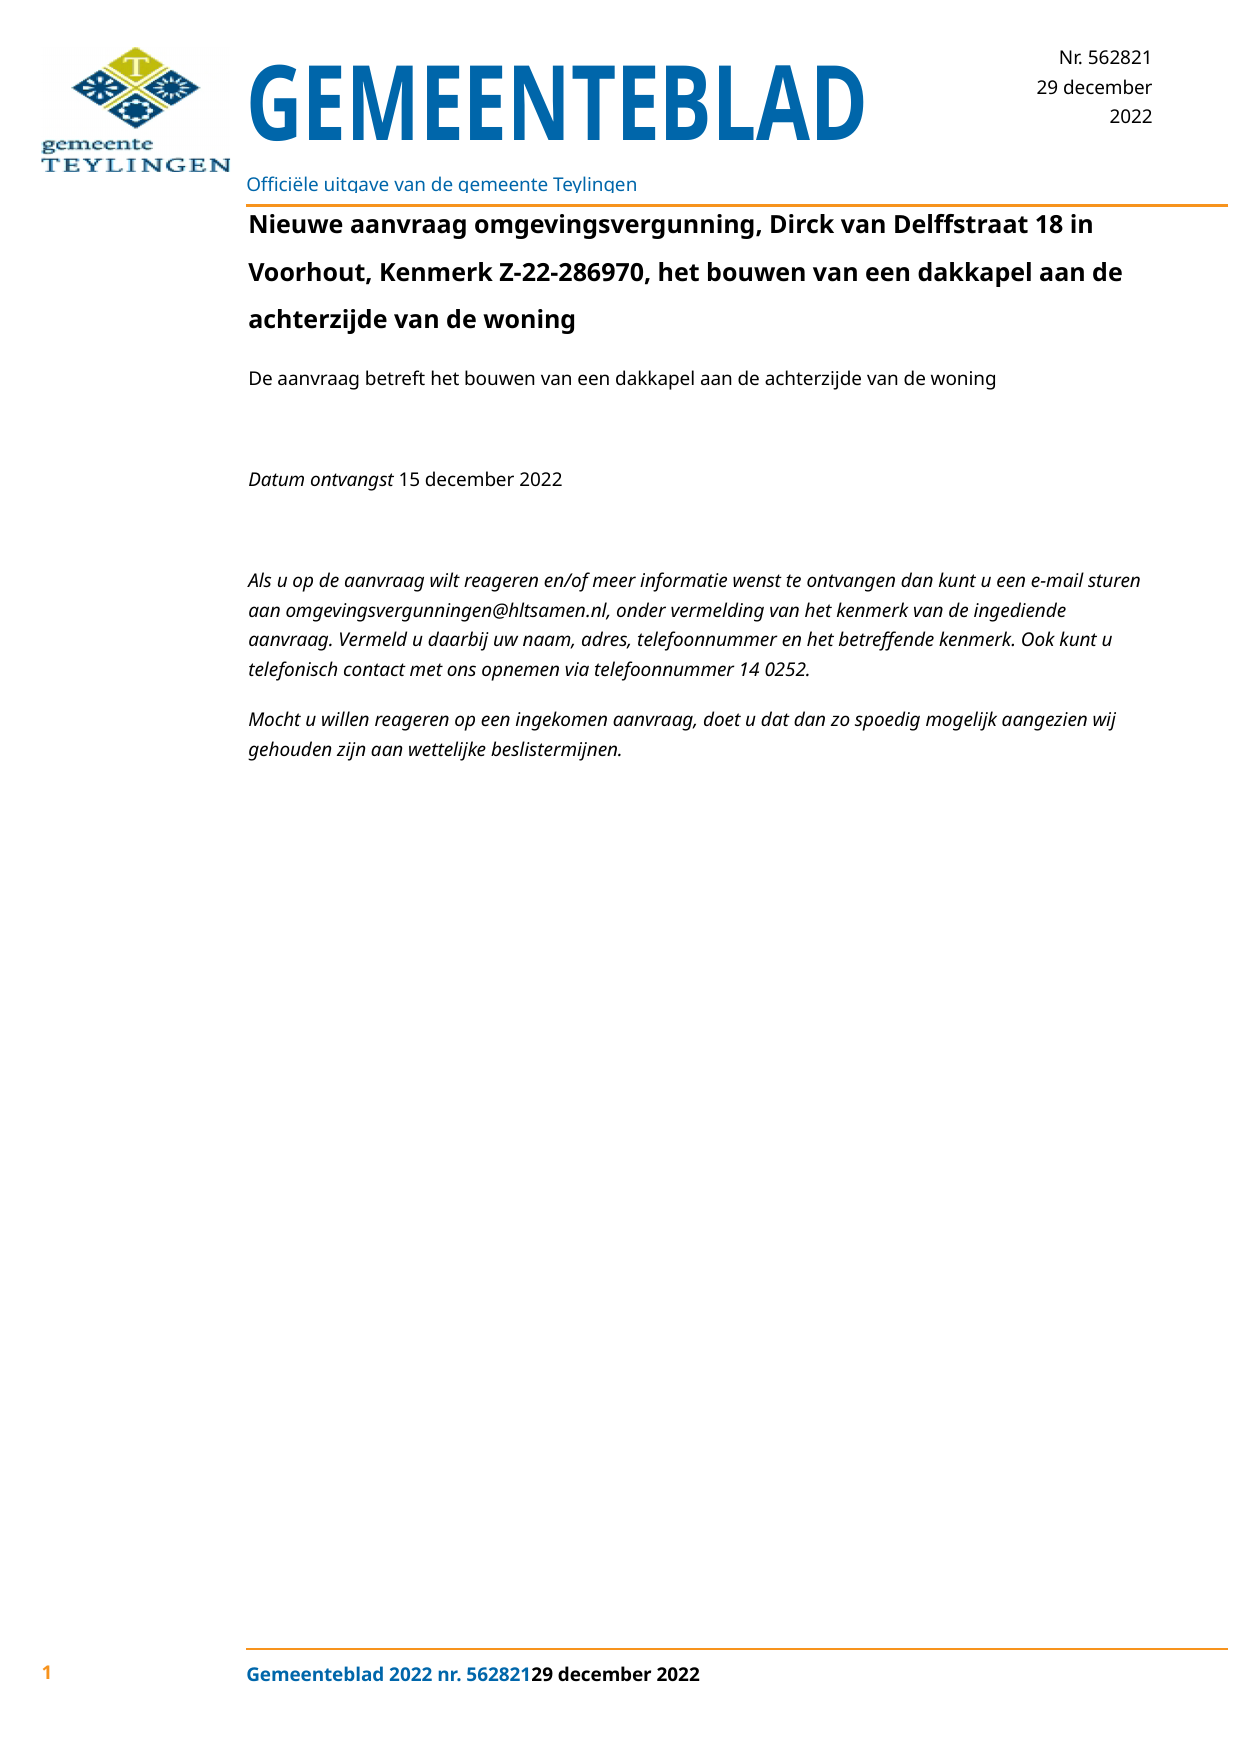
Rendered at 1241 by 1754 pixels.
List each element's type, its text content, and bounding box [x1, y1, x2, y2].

picture [41, 47, 231, 172]
text Nieuwe aanvraag omgevingsvergunning, Dirck van Delffstraat 18 in Voorhout, Kenmerk Z-22-286970, het bouwen van een dakkapel aan de achterzijde van de woning [248, 207, 1152, 336]
text Mocht u willen reageren op een ingekomen aanvraag, doet u dat dan zo spoedig mogelijk aangezien wij gehouden zijn aan wettelijke beslistermijnen. [248, 706, 1152, 762]
text De aanvraag betreft het bouwen van een dakkapel aan de achterzijde van de woning [248, 366, 1152, 391]
text Als u op de aanvraag wilt reageren en/of meer informatie wenst te ontvangen dan kunt u een e-mail sturen aan omgevingsvergunningen@hltsamen.nl, onder vermelding van het kenmerk van de ingediende aanvraag. Vermeld u daarbij uw naam, adres, telefoonnummer en het betreffende kenmerk. Ook kunt u telefonisch contact met ons opnemen via telefoonnummer 14 0252. [248, 567, 1152, 682]
text Datum ontvangst 15 december 2022 [248, 466, 1152, 492]
